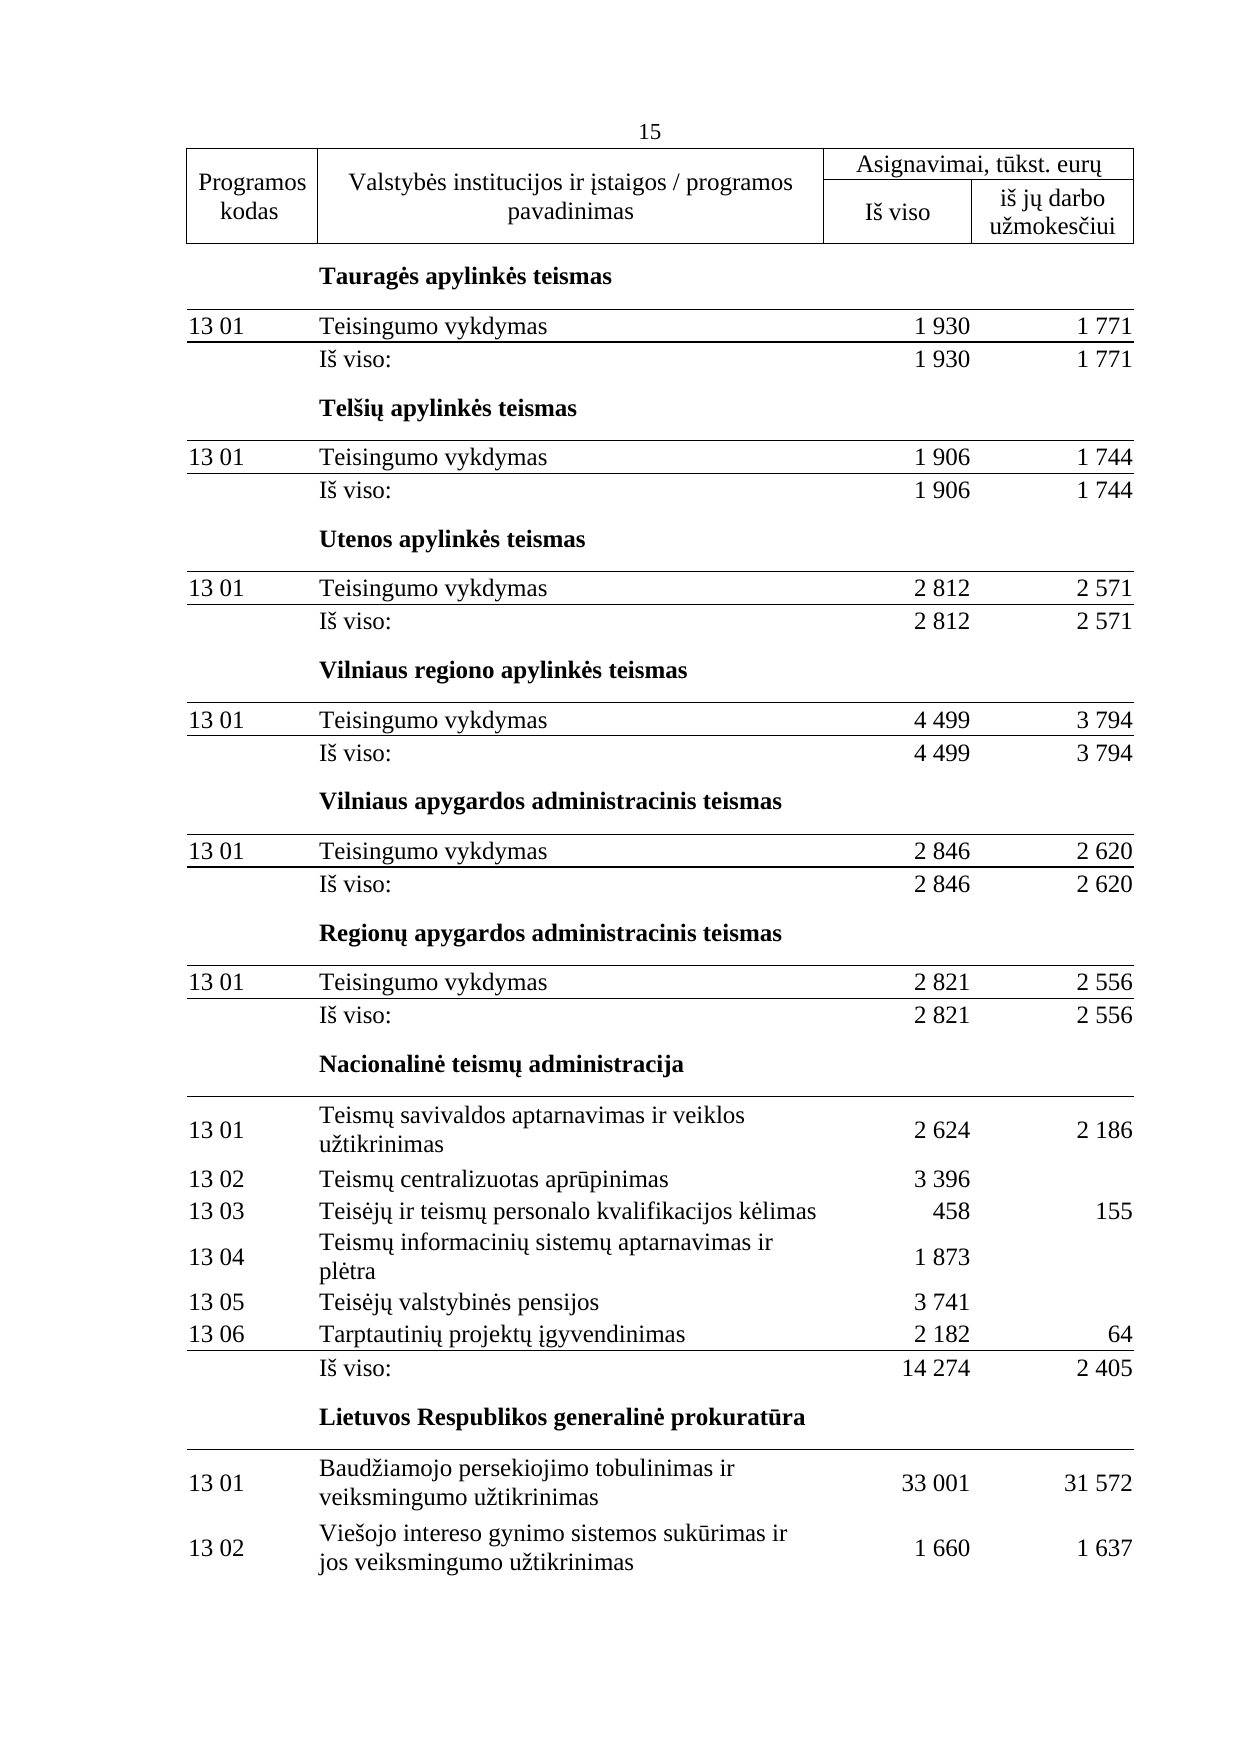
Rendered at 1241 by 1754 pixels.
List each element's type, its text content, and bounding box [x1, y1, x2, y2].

table_cell 4 499 [824, 736, 971, 768]
table_cell Teisingumo vykdymas [318, 966, 824, 998]
table_cell 2 571 [971, 572, 1134, 604]
table_cell 2 821 [824, 966, 971, 998]
table_cell [824, 374, 971, 440]
table_header Asignavimai, tūkst. eurų [824, 149, 1133, 179]
table_cell 2 624 [824, 1097, 971, 1162]
table_cell 2 405 [971, 1351, 1134, 1383]
table_cell 1 906 [824, 474, 971, 505]
table_cell Iš viso: [318, 1351, 824, 1383]
table_cell 2 556 [971, 999, 1134, 1030]
table_cell 13 01 [187, 441, 318, 473]
table_cell Teismų centralizuotas aprūpinimas [318, 1162, 824, 1194]
table_cell Iš viso: [318, 999, 824, 1030]
table_cell [187, 374, 318, 440]
table_cell Vilniaus apygardos administracinis teismas [318, 768, 824, 833]
table_cell Tarptautinių projektų įgyvendinimas [318, 1318, 824, 1350]
table_cell [971, 374, 1134, 440]
table_cell [971, 1162, 1134, 1194]
table_cell 13 06 [187, 1318, 318, 1350]
table_cell 13 01 [187, 703, 318, 735]
table_cell [187, 768, 318, 833]
table_cell [187, 1030, 318, 1096]
table_cell Lietuvos Respublikos generalinė prokuratūra [318, 1383, 824, 1449]
table_cell 13 02 [187, 1515, 318, 1580]
table_cell 1 744 [971, 474, 1134, 505]
table_cell Iš viso: [318, 736, 824, 768]
table_cell 2 821 [824, 999, 971, 1030]
table_cell [971, 768, 1134, 833]
table_cell 31 572 [971, 1450, 1134, 1514]
table_cell Baudžiamojo persekiojimo tobulinimas ir veiksmingumo užtikrinimas [318, 1450, 824, 1514]
table_cell iš jų darbo užmokesčiui [972, 180, 1133, 243]
table_cell 13 01 [187, 572, 318, 604]
table_cell 13 03 [187, 1195, 318, 1227]
table_cell [187, 505, 318, 571]
table_cell [971, 1227, 1134, 1285]
table_cell 458 [824, 1195, 971, 1227]
table_cell 13 04 [187, 1227, 318, 1285]
table_cell Teisingumo vykdymas [318, 835, 824, 866]
table_cell Tauragės apylinkės teismas [318, 244, 824, 308]
table_cell 14 274 [824, 1351, 971, 1383]
table_cell 2 620 [971, 868, 1134, 899]
table_cell [824, 244, 971, 308]
table_cell Telšių apylinkės teismas [318, 374, 824, 440]
table_cell Utenos apylinkės teismas [318, 505, 824, 571]
table_cell 64 [971, 1318, 1134, 1350]
table_cell [971, 244, 1134, 308]
table_cell 1 637 [971, 1515, 1134, 1580]
table_cell [971, 637, 1134, 702]
table_cell 2 182 [824, 1318, 971, 1350]
table_cell 13 01 [187, 966, 318, 998]
table_cell 1 930 [824, 310, 971, 341]
table_cell 155 [971, 1195, 1134, 1227]
table_cell [187, 244, 318, 308]
table_cell 33 001 [824, 1450, 971, 1514]
table_cell 13 01 [187, 1097, 318, 1162]
table_cell [971, 1285, 1134, 1318]
table_cell 2 846 [824, 868, 971, 899]
table_cell 13 05 [187, 1285, 318, 1318]
table_cell [187, 868, 318, 899]
table_cell 2 812 [824, 572, 971, 604]
table_cell 1 771 [971, 310, 1134, 341]
table_cell 13 01 [187, 835, 318, 866]
table_cell 1 771 [971, 343, 1134, 374]
table_cell 4 499 [824, 703, 971, 735]
table_cell [187, 999, 318, 1030]
table_cell [824, 1383, 971, 1449]
table_cell [187, 637, 318, 702]
table_cell Regionų apygardos administracinis teismas [318, 899, 824, 965]
table_cell [187, 605, 318, 637]
table_cell [971, 1383, 1134, 1449]
table_cell [824, 505, 971, 571]
table_cell Iš viso [824, 180, 971, 243]
table_cell Iš viso: [318, 343, 824, 374]
table_cell 1 906 [824, 441, 971, 473]
table_cell Viešojo intereso gynimo sistemos sukūrimas ir jos veiksmingumo užtikrinimas [318, 1515, 824, 1580]
table_cell [824, 899, 971, 965]
table_cell [971, 899, 1134, 965]
table_cell 1 744 [971, 441, 1134, 473]
table_cell 2 186 [971, 1097, 1134, 1162]
table_cell Teisėjų valstybinės pensijos [318, 1285, 824, 1318]
table_cell Iš viso: [318, 474, 824, 505]
table_cell 2 620 [971, 835, 1134, 866]
table_cell 2 571 [971, 605, 1134, 637]
table_cell [187, 899, 318, 965]
table_cell 1 660 [824, 1515, 971, 1580]
table_cell Vilniaus regiono apylinkės teismas [318, 637, 824, 702]
table_cell [187, 474, 318, 505]
table_cell [971, 1030, 1134, 1096]
table_cell [824, 1030, 971, 1096]
table_cell [187, 736, 318, 768]
table_cell 13 01 [187, 1450, 318, 1514]
table_cell Nacionalinė teismų administracija [318, 1030, 824, 1096]
table_cell 2 556 [971, 966, 1134, 998]
table_cell Iš viso: [318, 868, 824, 899]
table_cell 13 01 [187, 310, 318, 341]
table_cell Teisėjų ir teismų personalo kvalifikacijos kėlimas [318, 1195, 824, 1227]
table_cell 1 930 [824, 343, 971, 374]
table_cell [187, 1383, 318, 1449]
table_cell Teisingumo vykdymas [318, 441, 824, 473]
table_cell Teisingumo vykdymas [318, 703, 824, 735]
table_cell 13 02 [187, 1162, 318, 1194]
table_cell Teismų informacinių sistemų aptarnavimas ir plėtra [318, 1227, 824, 1285]
table_cell 1 873 [824, 1227, 971, 1285]
table_header Valstybės institucijos ir įstaigos / programos pavadinimas [318, 149, 823, 243]
table_cell [187, 1351, 318, 1383]
table_cell 3 396 [824, 1162, 971, 1194]
table_header Programos kodas [187, 149, 317, 243]
table_cell 2 812 [824, 605, 971, 637]
table_cell [824, 637, 971, 702]
table_cell [971, 505, 1134, 571]
table_cell 2 846 [824, 835, 971, 866]
table_cell Teisingumo vykdymas [318, 310, 824, 341]
table_cell Teismų savivaldos aptarnavimas ir veiklos užtikrinimas [318, 1097, 824, 1162]
table_cell [187, 343, 318, 374]
table_cell 3 794 [971, 736, 1134, 768]
table_cell Iš viso: [318, 605, 824, 637]
table_cell Teisingumo vykdymas [318, 572, 824, 604]
table_cell [824, 768, 971, 833]
table_cell 3 741 [824, 1285, 971, 1318]
table_cell 3 794 [971, 703, 1134, 735]
